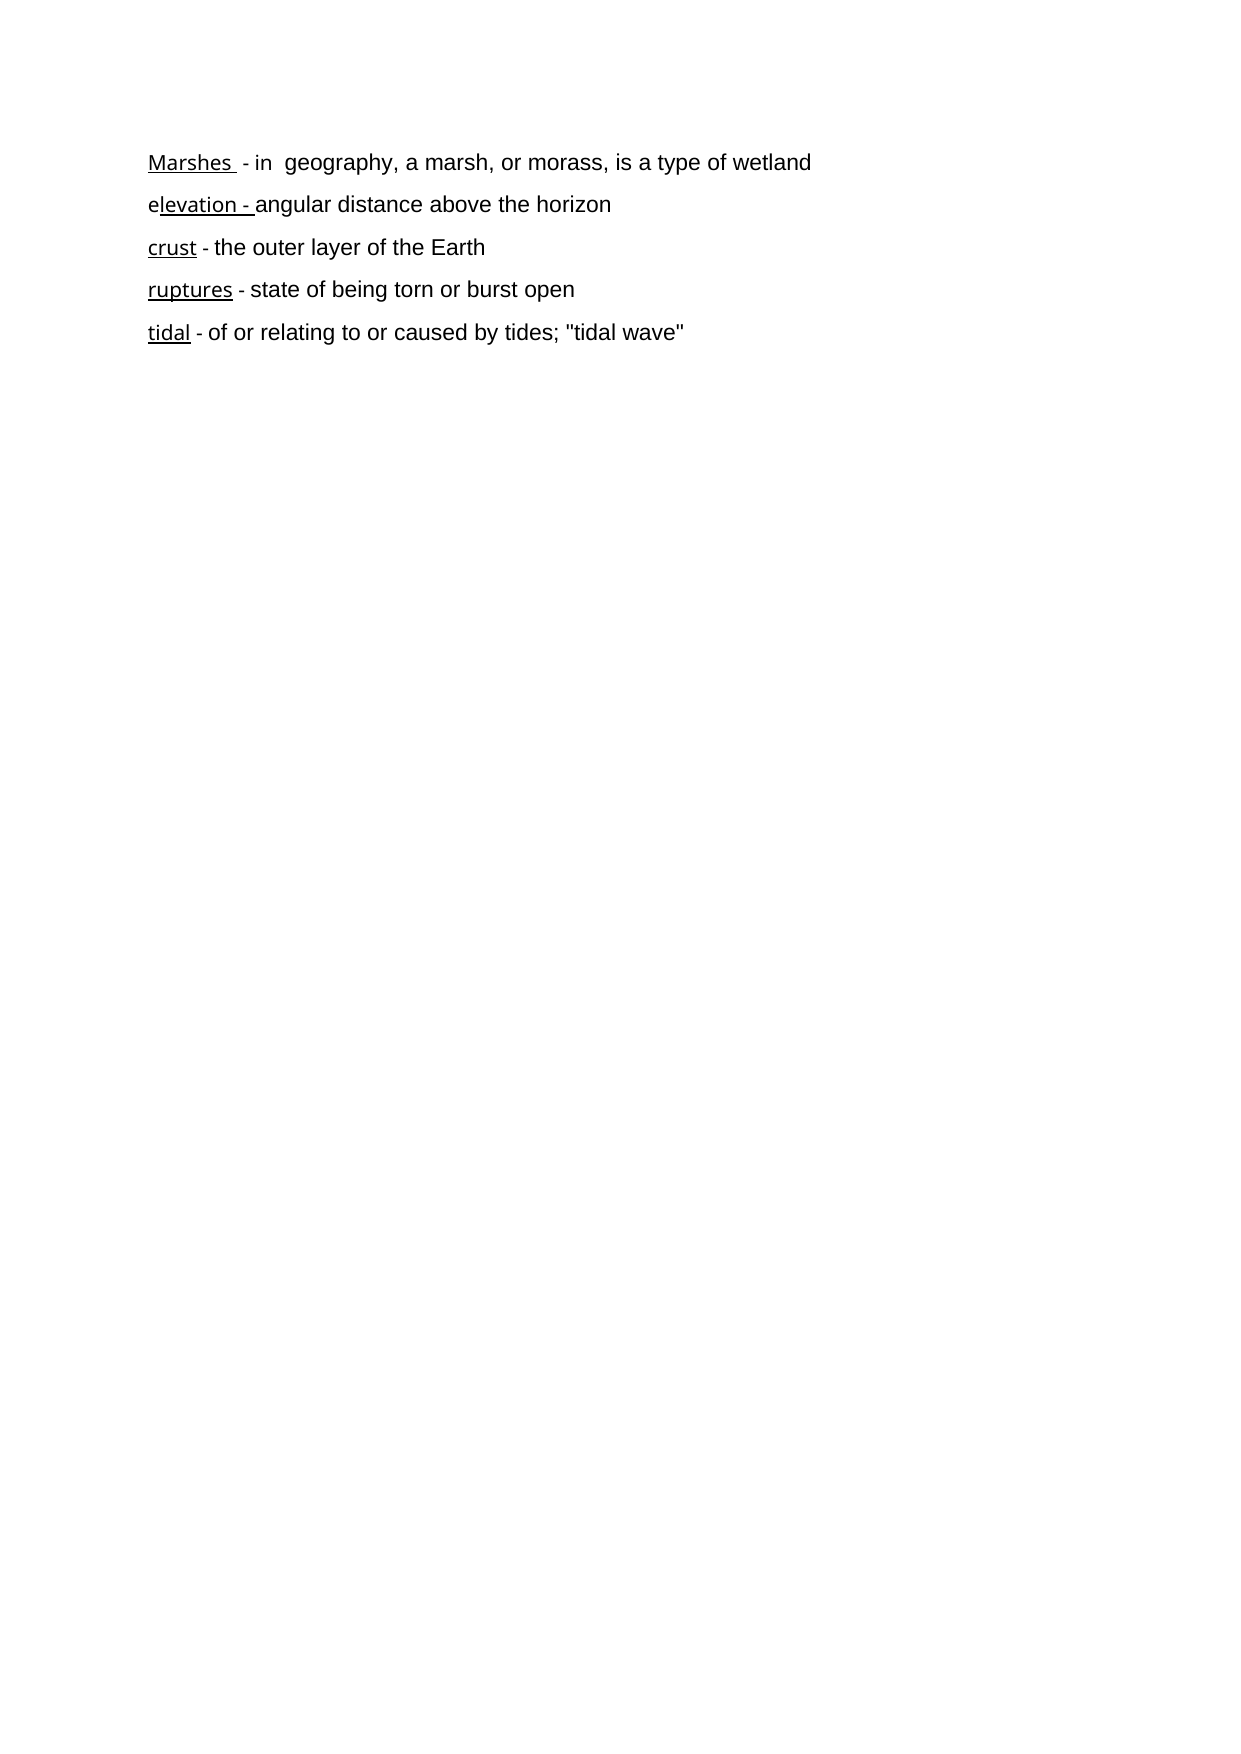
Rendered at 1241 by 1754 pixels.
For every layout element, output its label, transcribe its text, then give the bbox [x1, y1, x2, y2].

text Marshes - in geography, a marsh, or morass, is a type of wetland elevation - angular distance above the horizon crust - the outer layer of the Earth ruptures - state of being torn or burst open tidal - of or relating to or caused by tides; "tidal wave" [148, 148, 1093, 346]
